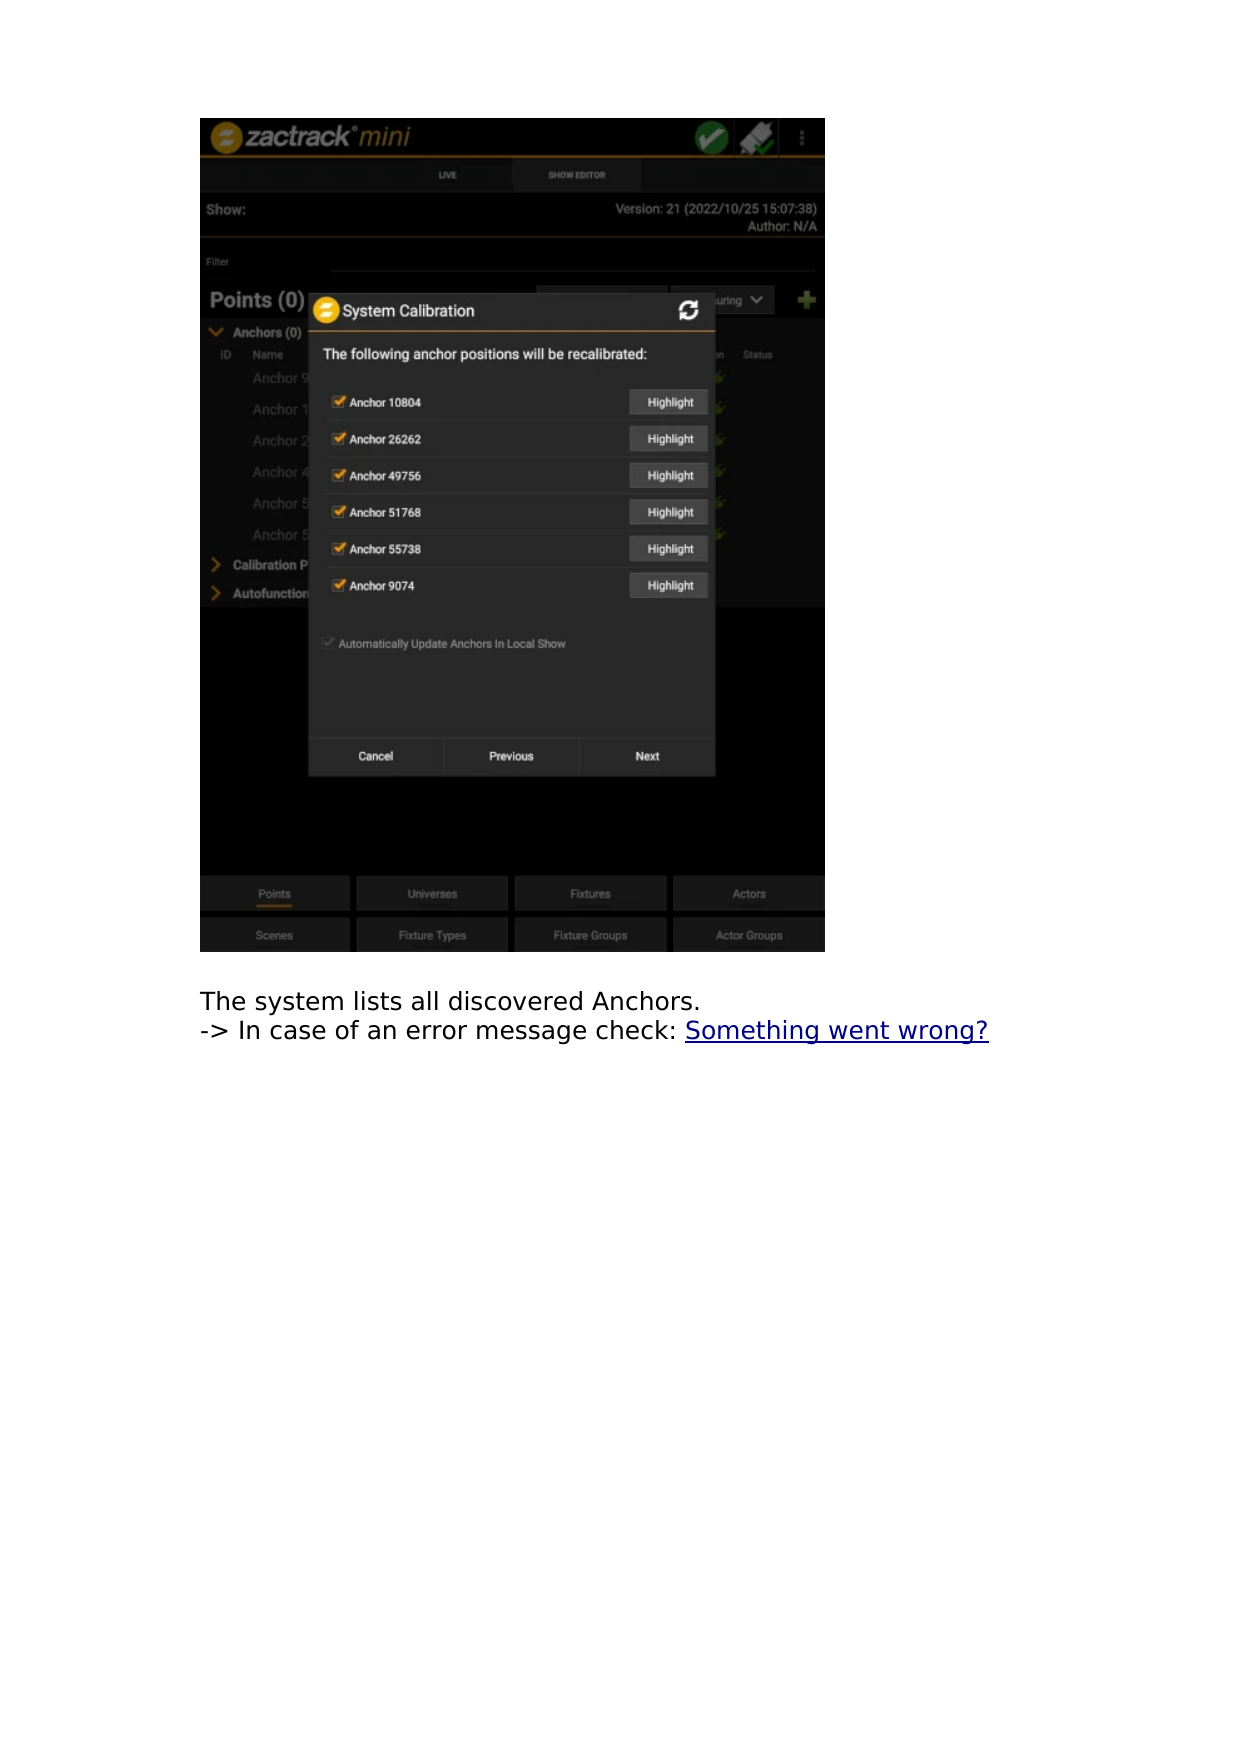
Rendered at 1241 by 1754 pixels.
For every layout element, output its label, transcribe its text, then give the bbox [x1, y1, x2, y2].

list Reposition Anchors (Auto) will only reinitialize the position of a selected subset of anchors and does no changes in the coordinate system. The system lists all discovered Anchors. -> In case of an error message check: Something went wrong? For the mesh ranging there have to be 4 points on the floor necessary. In default these four points are the predefined trackers blinking with the colors white, red, blue, and green. -> In case of an error message check: Something went wrong? The system guides you to position the four trackers. The system is doing the Mesh ranging procedure. -> In case of an error message check: Something went wrong? After collecting the data the system is calculating the positions. The resolver tries to find the best solution. There can be more attempts and a lot of iterations A green value means a good result. -> If there is a yellow value or an error message check: Something went wrong? The anchor status is now displayed as red. Upload Show Set up successful! [177, 118, 1122, 1074]
picture [200, 118, 825, 952]
